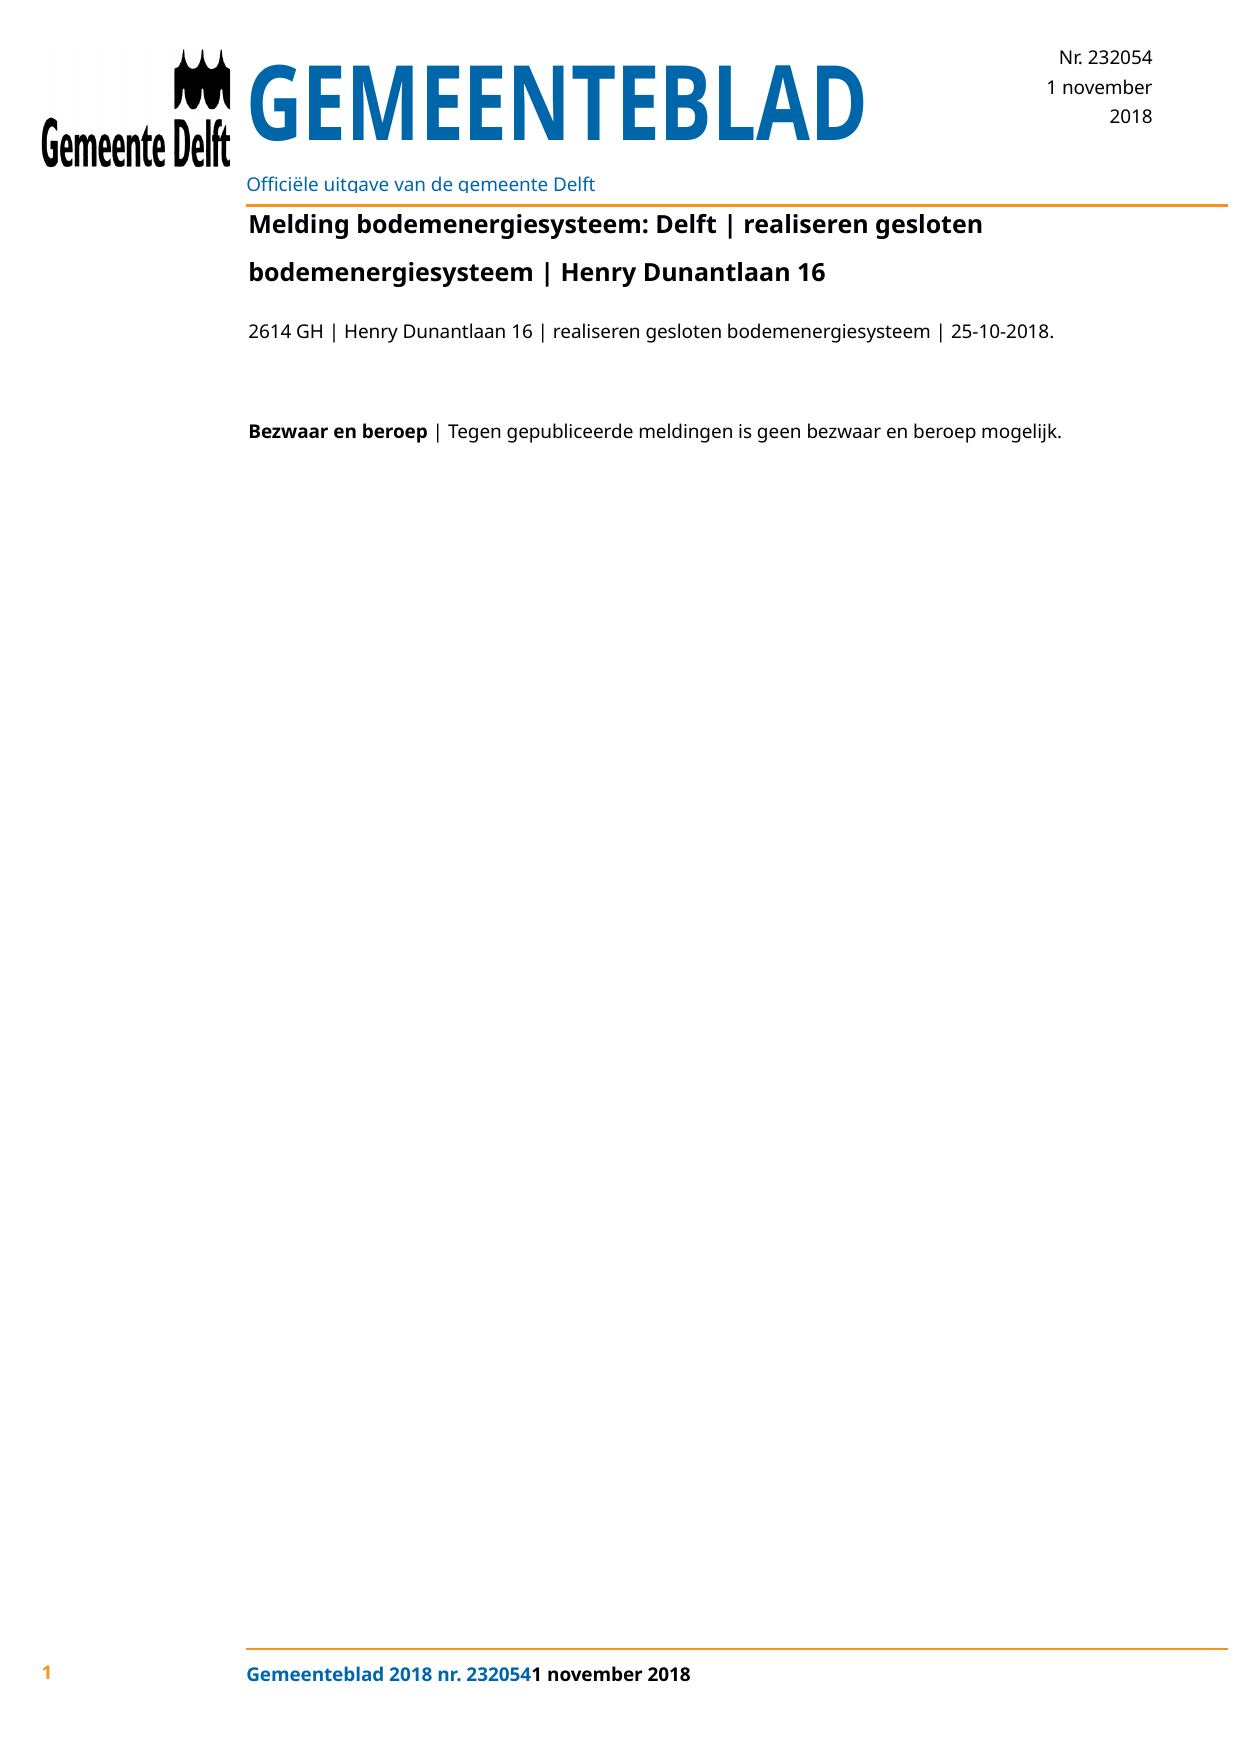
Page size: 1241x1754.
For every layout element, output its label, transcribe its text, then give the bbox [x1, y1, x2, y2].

picture [41, 47, 231, 172]
text Melding bodemenergiesysteem: Delft | realiseren gesloten bodemenergiesysteem | Henry Dunantlaan 16 [248, 207, 1152, 288]
text 2614 GH | Henry Dunantlaan 16 | realiseren gesloten bodemenergiesysteem | 25-10-2018. [248, 318, 1152, 344]
text Bezwaar en beroep | Tegen gepubliceerde meldingen is geen bezwaar en beroep mogelijk. [248, 419, 1152, 444]
